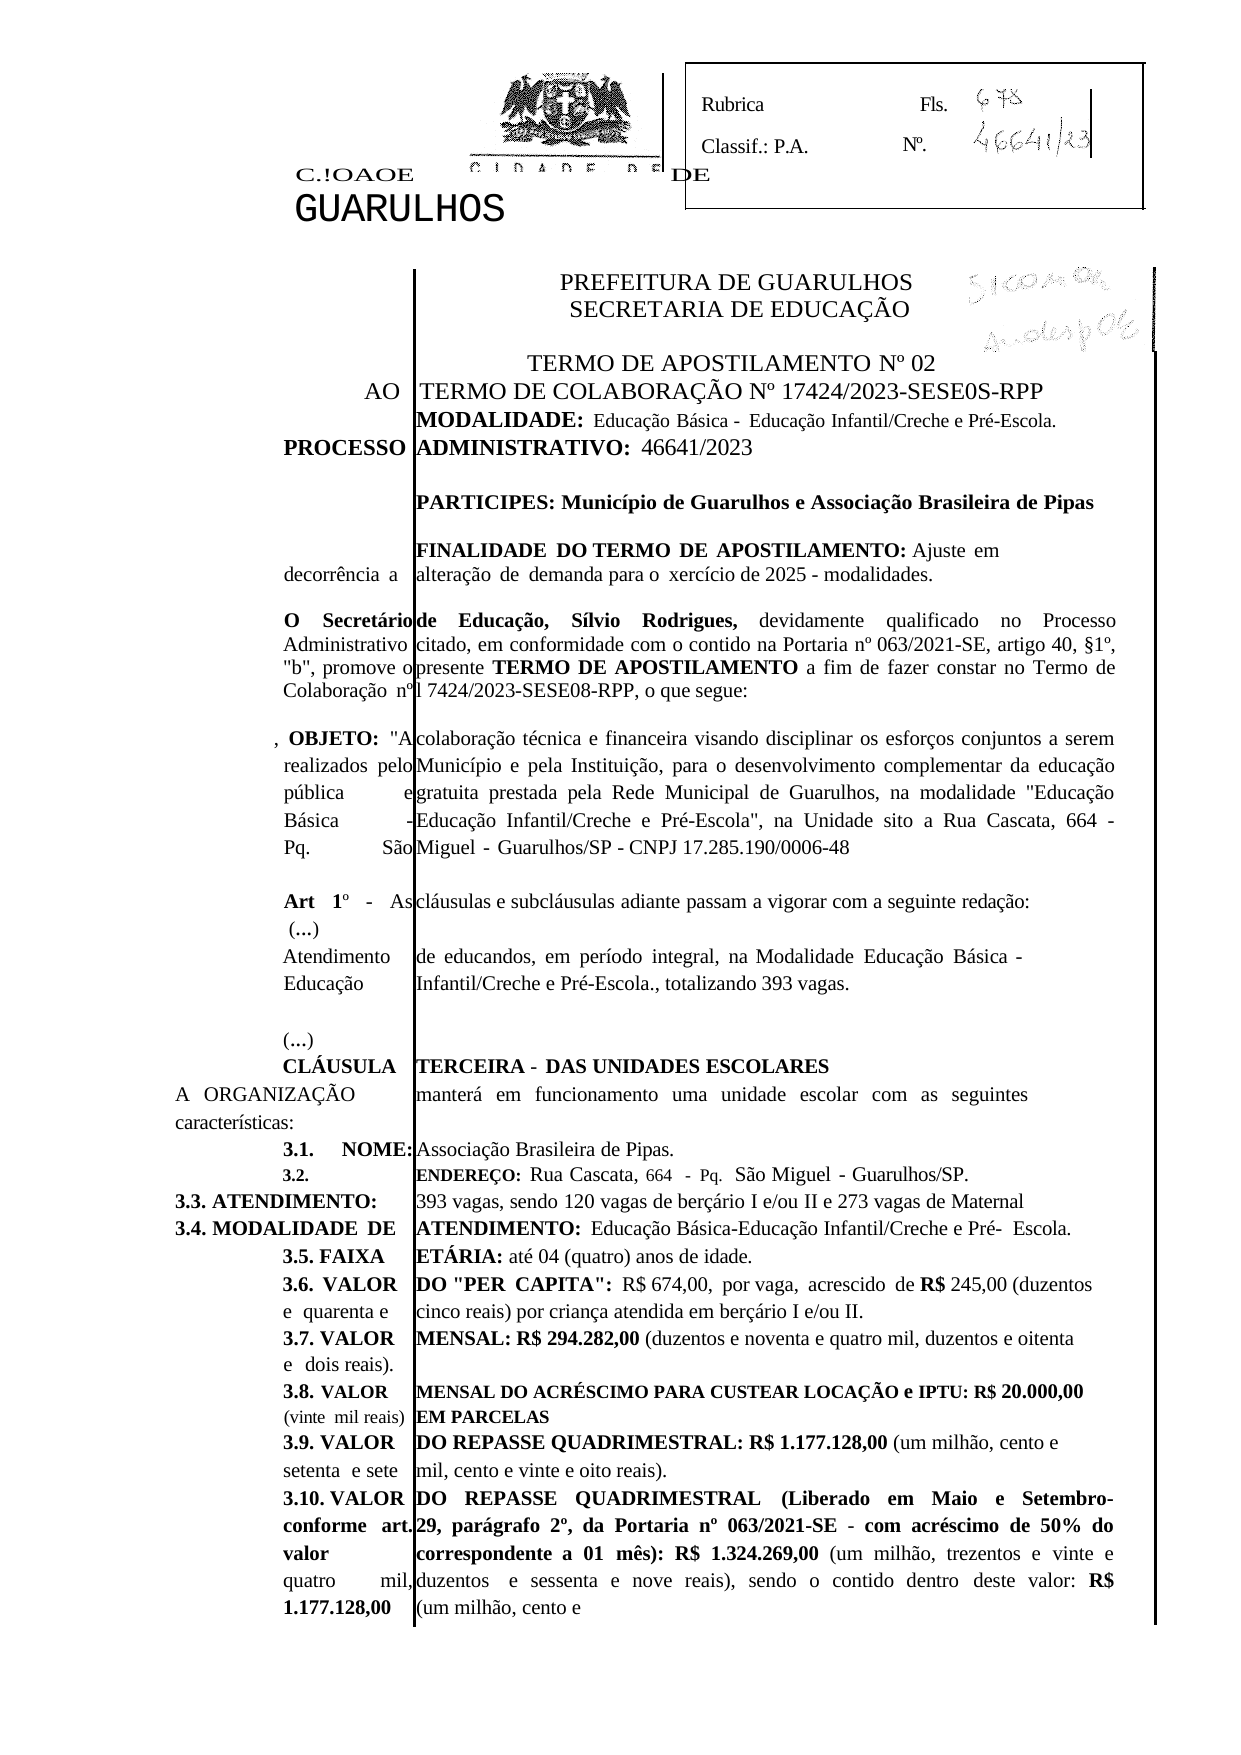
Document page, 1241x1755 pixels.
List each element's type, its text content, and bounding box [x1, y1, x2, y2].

text (...) [288, 913, 413, 941]
list VALOR MENSAL DO ACRÉSCIMO PARA CUSTEAR LOCAÇÃO e IPTU: R$ 20.000,00 (vinte mil reais) EM PARCELAS [283, 1379, 413, 1427]
list FAIXA ETÁRIA: até 04 (quatro) anos de idade. [282, 1244, 413, 1268]
text C.!OAOE DE [295, 165, 685, 185]
text TERMO DE COLABORAÇÃO Nº 17424/2023-SESE0S-RPP [416, 377, 1047, 404]
text A ORGANIZAÇÃO manterá em funcionamento uma unidade escolar com as seguintes características: [175, 1082, 413, 1134]
subtitle [284, 490, 413, 514]
text C.!OAOE DE [686, 165, 1142, 185]
text [283, 406, 413, 432]
text [1157, 1024, 1170, 1052]
subtitle CLÁUSULA [282, 1054, 413, 1078]
subtitle PARTICIPES: Município de Guarulhos e Associação Brasileira de Pipas [416, 490, 1154, 514]
text AO [351, 377, 413, 404]
list FAIXA ETÁRIA: até 04 (quatro) anos de idade. [416, 1244, 1154, 1268]
list VALOR DO "PER CAPITA": R$ 674,00, por vaga, acrescido de R$ 245,00 (duzentos e quarenta e cinco reais) por criança atendida em berçário I e/ou II. [416, 1272, 1109, 1323]
list VALOR MENSAL DO ACRÉSCIMO PARA CUSTEAR LOCAÇÃO e IPTU: R$ 20.000,00 (vinte mil reais) EM PARCELAS [416, 1379, 1107, 1427]
text Atendimento de educandos, em período integral, na Modalidade Educação Básica - Educação Infantil/Creche e Pré-Escola., totalizando 393 vagas. [282, 943, 413, 995]
text O Secretário de Educação, Sílvio Rodrigues, devidamente qualificado no Processo Administrativo citado, em conformidade com o contido na Portaria nº 063/2021-SE, artigo 40, §1º, "b", promove o presente TERMO DE APOSTILAMENTO a fim de fazer constar no Termo de Colaboração nº l 7424/2023-SESE08-RPP, o que segue: [283, 609, 413, 702]
text Art 1º - As [283, 889, 413, 913]
subtitle TERCEIRA - DAS UNIDADES ESCOLARES [416, 1054, 1154, 1078]
text 3.2. [282, 1162, 413, 1186]
text [351, 349, 413, 377]
subtitle PREFEITURA DE GUARULHOS SECRETARIA DE EDUCAÇÃO [559, 268, 1063, 322]
text , OBJETO: "A colaboração técnica e financeira visando disciplinar os esforços conjuntos a serem realizados pelo Município e pela Instituição, para o desenvolvimento complementar da educação pública e gratuita prestada pela Rede Municipal de Guarulhos, na modalidade "Educação Básica - Educação Infantil/Creche e Pré-Escola", na Unidade sito a Rua Cascata, 664 - Pq. São Miguel - Guarulhos/SP - CNPJ 17.285.190/0006-48 [416, 726, 1115, 859]
text FINALIDADE DO TERMO DE APOSTILAMENTO: Ajuste em decorrência a alteração de demanda para o xercício de 2025 - modalidades. [283, 538, 413, 586]
text ENDEREÇO: Rua Cascata, 664 - Pq. São Miguel - Guarulhos/SP. [416, 1162, 1154, 1186]
list VALOR MENSAL: R$ 294.282,00 (duzentos e noventa e quatro mil, duzentos e oitenta e dois reais). [283, 1326, 413, 1376]
text [416, 913, 1154, 941]
text A ORGANIZAÇÃO manterá em funcionamento uma unidade escolar com as seguintes características: [416, 1082, 1107, 1134]
text C.!OAOE DE [1144, 165, 1170, 185]
text FINALIDADE DO TERMO DE APOSTILAMENTO: Ajuste em decorrência a alteração de demanda para o xercício de 2025 - modalidades. [416, 538, 1102, 586]
text PROCESSO [283, 433, 413, 461]
text 3.1. NOME: [283, 1137, 413, 1161]
list VALOR DO "PER CAPITA": R$ 674,00, por vaga, acrescido de R$ 245,00 (duzentos e quarenta e cinco reais) por criança atendida em berçário I e/ou II. [282, 1272, 413, 1323]
list VALOR DO REPASSE QUADRIMESTRAL: R$ 1.177.128,00 (um milhão, cento e setenta e sete mil, cento e vinte e oito reais). [283, 1430, 413, 1482]
subtitle GUARULHOS [294, 185, 1170, 230]
list VALOR MENSAL: R$ 294.282,00 (duzentos e noventa e quatro mil, duzentos e oitenta e dois reais). [416, 1326, 1078, 1376]
text TERMO DE APOSTILAMENTO Nº 02 [416, 349, 1047, 377]
text Atendimento de educandos, em período integral, na Modalidade Educação Básica - Educação Infantil/Creche e Pré-Escola., totalizando 393 vagas. [416, 943, 1107, 995]
text , OBJETO: "A colaboração técnica e financeira visando disciplinar os esforços conjuntos a serem realizados pelo Município e pela Instituição, para o desenvolvimento complementar da educação pública e gratuita prestada pela Rede Municipal de Guarulhos, na modalidade "Educação Básica - Educação Infantil/Creche e Pré-Escola", na Unidade sito a Rua Cascata, 664 - Pq. São Miguel - Guarulhos/SP - CNPJ 17.285.190/0006-48 [273, 726, 413, 859]
text MODALIDADE: Educação Básica - Educação Infantil/Creche e Pré-Escola. [416, 406, 1154, 432]
list VALOR DO REPASSE QUADRIMESTRAL (Liberado em Maio e Setembro- conforme art. 29, parágrafo 2º, da Portaria nº 063/2021-SE - com acréscimo de 50% do valor correspondente a 01 mês): R$ 1.324.269,00 (um milhão, trezentos e vinte e quatro mil, duzentos e sessenta e nove reais), sendo o contido dentro deste valor: R$ 1.177.128,00 (um milhão, cento e [283, 1486, 413, 1619]
text Associação Brasileira de Pipas. [416, 1137, 1154, 1161]
text cláusulas e subcláusulas adiante passam a vigorar com a seguinte redação: [416, 889, 1154, 913]
list 393 vagas, sendo 120 vagas de berçário I e/ou II e 273 vagas de Maternal [416, 1189, 1154, 1213]
text O Secretário de Educação, Sílvio Rodrigues, devidamente qualificado no Processo Administrativo citado, em conformidade com o contido na Portaria nº 063/2021-SE, artigo 40, §1º, "b", promove o presente TERMO DE APOSTILAMENTO a fim de fazer constar no Termo de Colaboração nº l 7424/2023-SESE08-RPP, o que segue: [416, 609, 1116, 702]
list VALOR DO REPASSE QUADRIMESTRAL: R$ 1.177.128,00 (um milhão, cento e setenta e sete mil, cento e vinte e oito reais). [416, 1430, 1107, 1482]
list ATENDIMENTO: Educação Básica-Educação Infantil/Creche e Pré- Escola. [416, 1216, 1102, 1240]
text [1157, 913, 1170, 941]
list MODALIDADE DE [175, 1216, 413, 1240]
list VALOR DO REPASSE QUADRIMESTRAL (Liberado em Maio e Setembro- conforme art. 29, parágrafo 2º, da Portaria nº 063/2021-SE - com acréscimo de 50% do valor correspondente a 01 mês): R$ 1.324.269,00 (um milhão, trezentos e vinte e quatro mil, duzentos e sessenta e nove reais), sendo o contido dentro deste valor: R$ 1.177.128,00 (um milhão, cento e [416, 1486, 1114, 1619]
text ADMINISTRATIVO: 46641/2023 [416, 433, 1154, 461]
list ATENDIMENTO: [175, 1189, 413, 1213]
text (...) [283, 1024, 413, 1052]
text [416, 1024, 1154, 1052]
